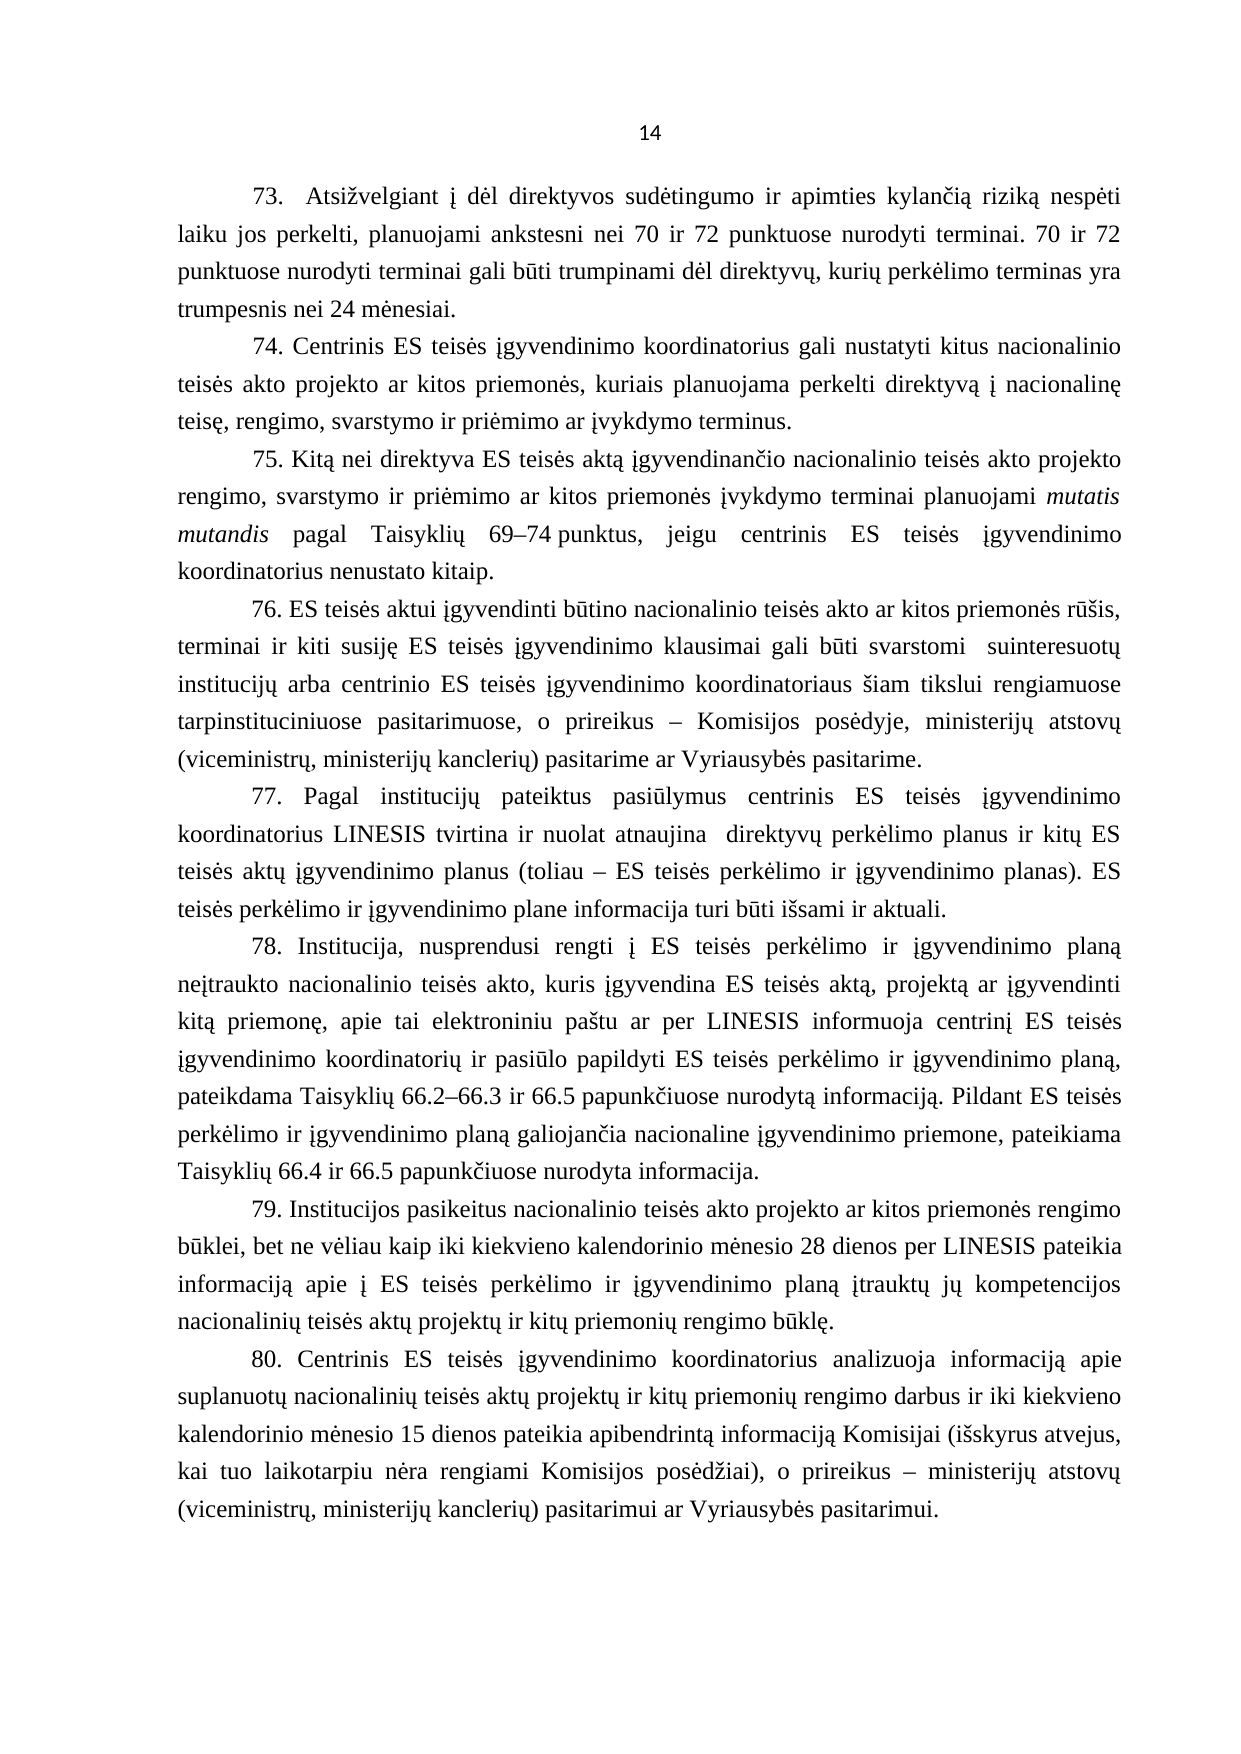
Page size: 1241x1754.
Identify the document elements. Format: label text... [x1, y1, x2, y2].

text 75. Kitą nei direktyva ES teisės aktą įgyvendinančio nacionalinio teisės akto projekto rengimo, svarstymo ir priėmimo ar kitos priemonės įvykdymo terminai planuojami mutatis mutandis pagal Taisyklių 69–74 punktus, jeigu centrinis ES teisės įgyvendinimo koordinatorius nenustato kitaip. [177, 435, 1122, 585]
text 74. Centrinis ES teisės įgyvendinimo koordinatorius gali nustatyti kitus nacionalinio teisės akto projekto ar kitos priemonės, kuriais planuojama perkelti direktyvą į nacionalinę teisę, rengimo, svarstymo ir priėmimo ar įvykdymo terminus. [177, 322, 1122, 435]
text 77. Pagal institucijų pateiktus pasiūlymus centrinis ES teisės įgyvendinimo koordinatorius LINESIS tvirtina ir nuolat atnaujina direktyvų perkėlimo planus ir kitų ES teisės aktų įgyvendinimo planus (toliau – ES teisės perkėlimo ir įgyvendinimo planas). ES teisės perkėlimo ir įgyvendinimo plane informacija turi būti išsami ir aktuali. [177, 772, 1122, 922]
text 76. ES teisės aktui įgyvendinti būtino nacionalinio teisės akto ar kitos priemonės rūšis, terminai ir kiti susiję ES teisės įgyvendinimo klausimai gali būti svarstomi suinteresuotų institucijų arba centrinio ES teisės įgyvendinimo koordinatoriaus šiam tikslui rengiamuose tarpinstituciniuose pasitarimuose, o prireikus – Komisijos posėdyje, ministerijų atstovų (viceministrų, ministerijų kanclerių) pasitarime ar Vyriausybės pasitarime. [177, 585, 1122, 772]
text 73. Atsižvelgiant į dėl direktyvos sudėtingumo ir apimties kylančią riziką nespėti laiku jos perkelti, planuojami ankstesni nei 70 ir 72 punktuose nurodyti terminai. 70 ir 72 punktuose nurodyti terminai gali būti trumpinami dėl direktyvų, kurių perkėlimo terminas yra trumpesnis nei 24 mėnesiai. [177, 172, 1122, 322]
text 78. Institucija, nusprendusi rengti į ES teisės perkėlimo ir įgyvendinimo planą neįtraukto nacionalinio teisės akto, kuris įgyvendina ES teisės aktą, projektą ar įgyvendinti kitą priemonę, apie tai elektroniniu paštu ar per LINESIS informuoja centrinį ES teisės įgyvendinimo koordinatorių ir pasiūlo papildyti ES teisės perkėlimo ir įgyvendinimo planą, pateikdama Taisyklių 66.2–66.3 ir 66.5 papunkčiuose nurodytą informaciją. Pildant ES teisės perkėlimo ir įgyvendinimo planą galiojančia nacionaline įgyvendinimo priemone, pateikiama Taisyklių 66.4 ir 66.5 papunkčiuose nurodyta informacija. [177, 922, 1122, 1185]
text 79. Institucijos pasikeitus nacionalinio teisės akto projekto ar kitos priemonės rengimo būklei, bet ne vėliau kaip iki kiekvieno kalendorinio mėnesio 28 dienos per LINESIS pateikia informaciją apie į ES teisės perkėlimo ir įgyvendinimo planą įtrauktų jų kompetencijos nacionalinių teisės aktų projektų ir kitų priemonių rengimo būklę. [177, 1185, 1122, 1335]
text 80. Centrinis ES teisės įgyvendinimo koordinatorius analizuoja informaciją apie suplanuotų nacionalinių teisės aktų projektų ir kitų priemonių rengimo darbus ir iki kiekvieno kalendorinio mėnesio 15 dienos pateikia apibendrintą informaciją Komisijai (išskyrus atvejus, kai tuo laikotarpiu nėra rengiami Komisijos posėdžiai), o prireikus – ministerijų atstovų (viceministrų, ministerijų kanclerių) pasitarimui ar Vyriausybės pasitarimui. [177, 1335, 1122, 1522]
